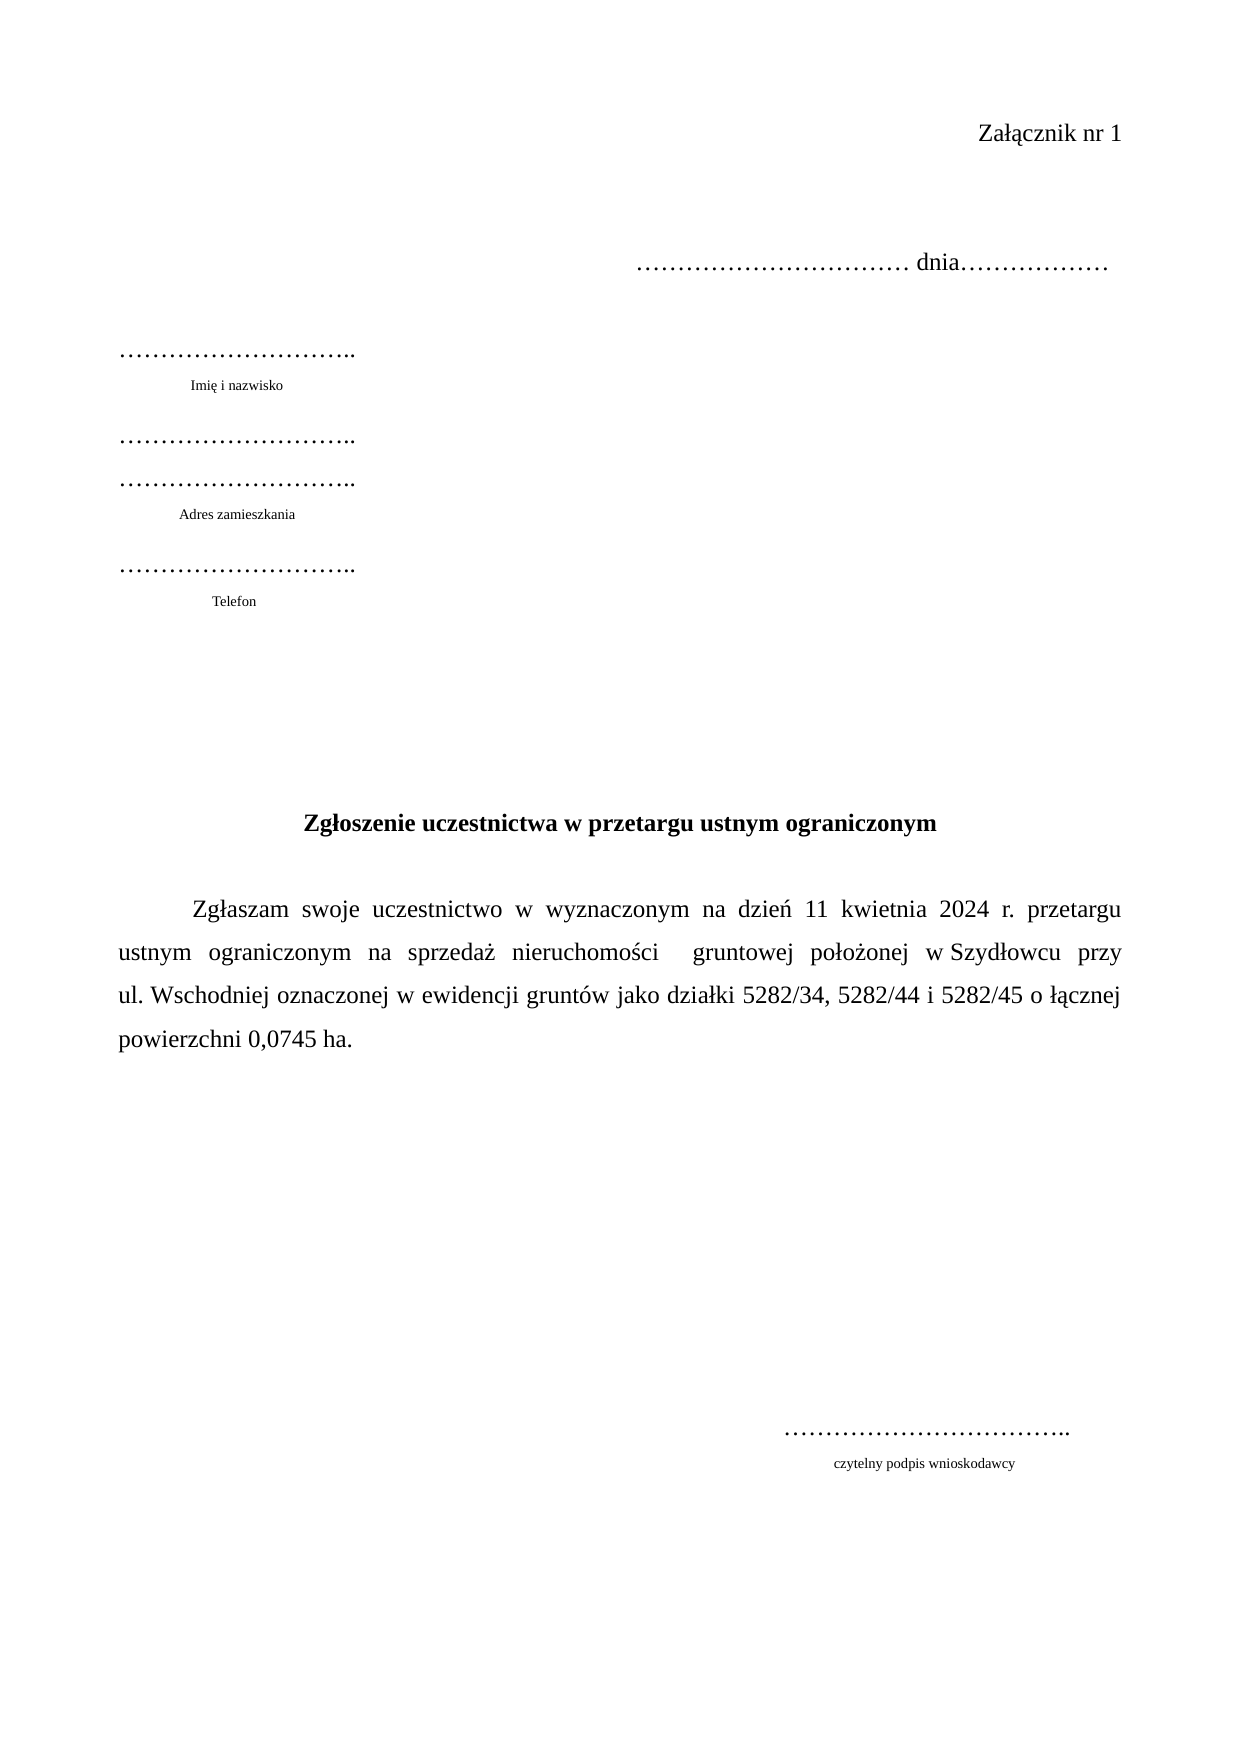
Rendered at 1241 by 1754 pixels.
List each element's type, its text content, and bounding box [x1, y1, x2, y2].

text ……………………….. [118, 420, 1122, 449]
text czytelny podpis wnioskodawcy [118, 1455, 1122, 1484]
text …………………………… dnia……………… [118, 247, 1122, 276]
text Załącznik nr 1 [118, 118, 1122, 190]
text Zgłaszam swoje uczestnictwo w wyznaczonym na dzień 11 kwietnia 2024 r. przetargu ustnym ograniczonym na sprzedaż nieruchomości gruntowej położonej w Szydłowcu przy ul. Wschodniej oznaczonej w ewidencji gruntów jako działki 5282/34, 5282/44 i 5282/45 o łącznej powierzchni 0,0745 ha. [118, 894, 1122, 1052]
text ……………………….. [118, 334, 1122, 362]
text Telefon [118, 592, 1122, 621]
text …………………………….. [118, 1412, 1122, 1441]
text ……………………….. [118, 463, 1122, 492]
text Imię i nazwisko [118, 377, 1122, 406]
text Zgłoszenie uczestnictwa w przetargu ustnym ograniczonym [118, 808, 1122, 837]
text ……………………….. [118, 549, 1122, 578]
text Adres zamieszkania [118, 506, 1122, 535]
